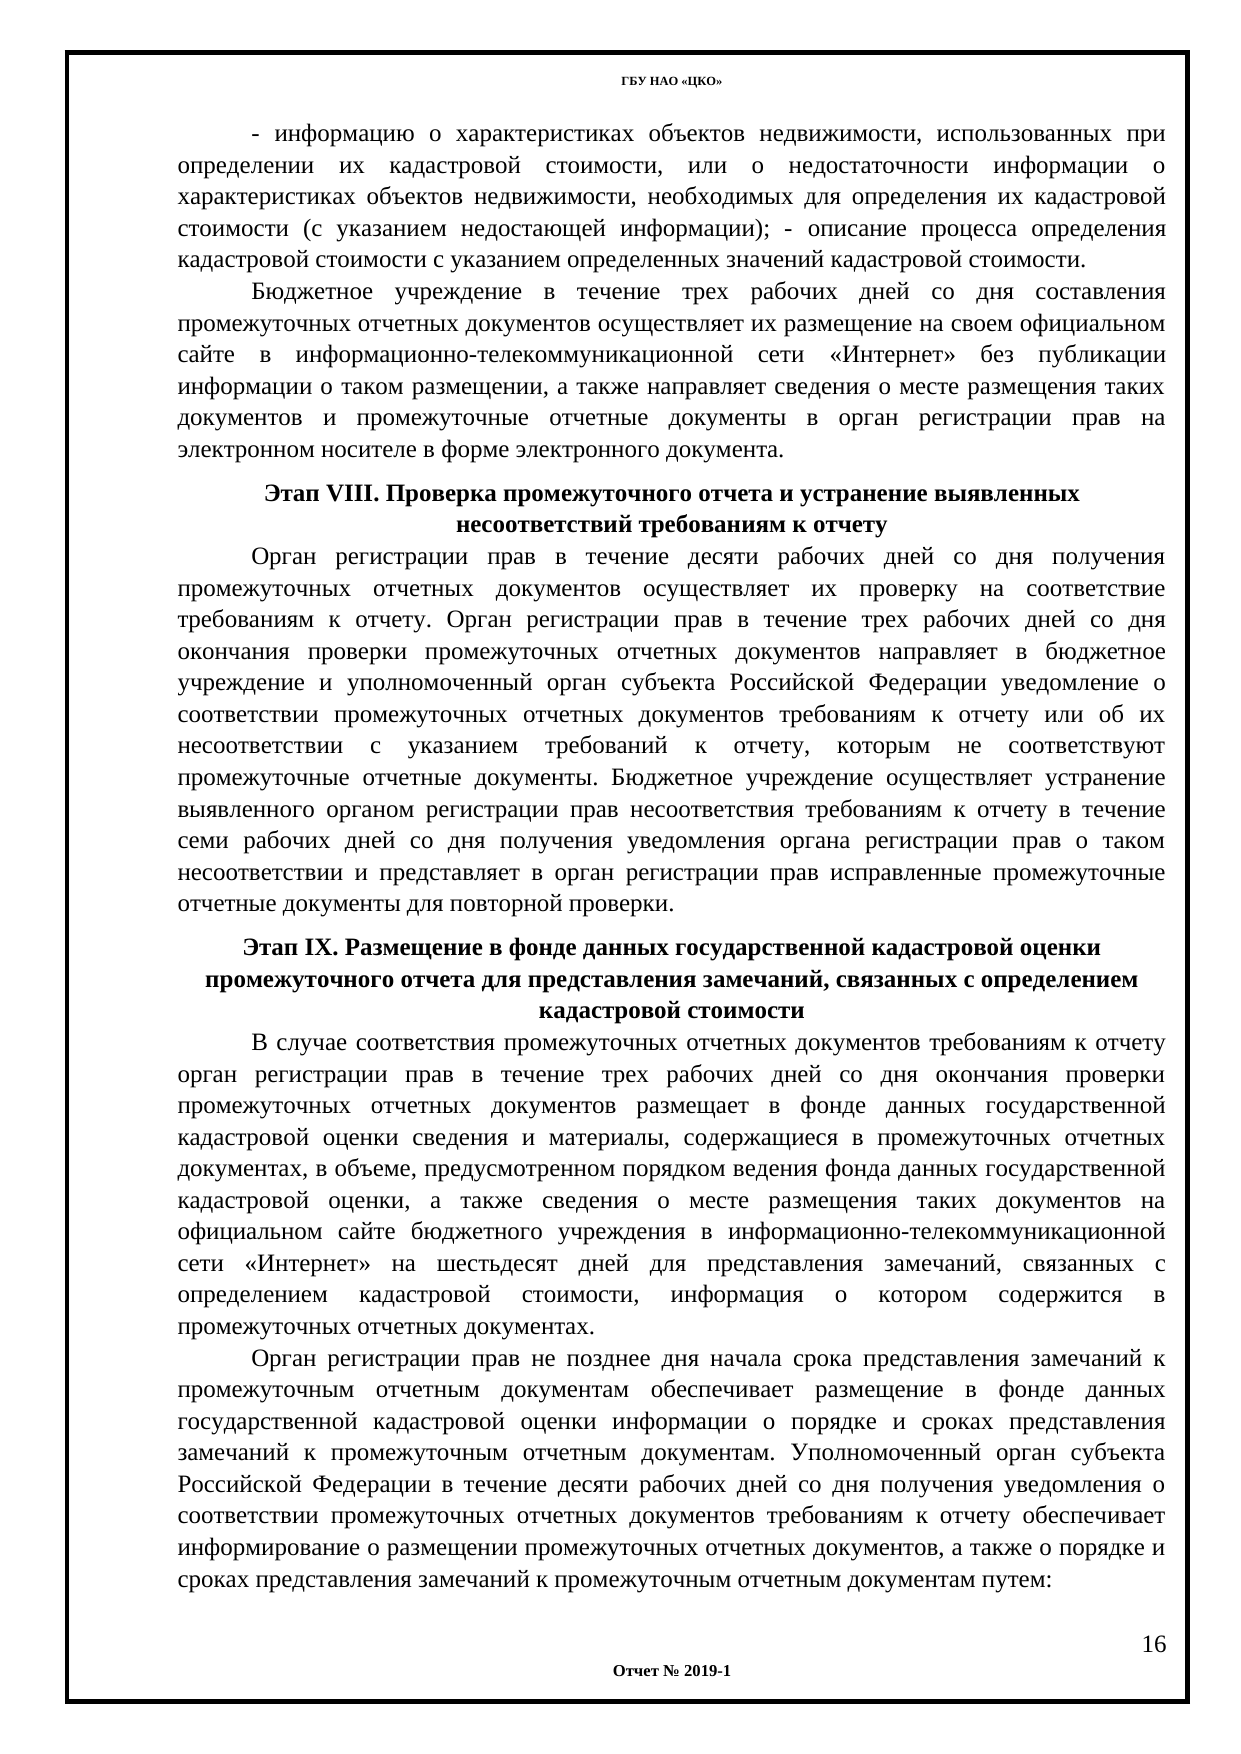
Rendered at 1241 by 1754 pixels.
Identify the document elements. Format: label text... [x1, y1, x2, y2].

text Этап IX. Размещение в фонде данных государственной кадастровой оценки промежуточного отчета для представления замечаний, связанных с определением кадастровой стоимости [177, 932, 1166, 1024]
text Орган регистрации прав не позднее дня начала срока представления замечаний к промежуточным отчетным документам обеспечивает размещение в фонде данных государственной кадастровой оценки информации о порядке и сроках представления замечаний к промежуточным отчетным документам. Уполномоченный орган субъекта Российской Федерации в течение десяти рабочих дней со дня получения уведомления о соответствии промежуточных отчетных документов требованиям к отчету обеспечивает информирование о размещении промежуточных отчетных документов, а также о порядке и сроках представления замечаний к промежуточным отчетным документам путем: [177, 1343, 1166, 1592]
text Орган регистрации прав в течение десяти рабочих дней со дня получения промежуточных отчетных документов осуществляет их проверку на соответствие требованиям к отчету. Орган регистрации прав в течение трех рабочих дней со дня окончания проверки промежуточных отчетных документов направляет в бюджетное учреждение и уполномоченный орган субъекта Российской Федерации уведомление о соответствии промежуточных отчетных документов требованиям к отчету или об их несоответствии с указанием требований к отчету, которым не соответствуют промежуточные отчетные документы. Бюджетное учреждение осуществляет устранение выявленного органом регистрации прав несоответствия требованиям к отчету в течение семи рабочих дней со дня получения уведомления органа регистрации прав о таком несоответствии и представляет в орган регистрации прав исправленные промежуточные отчетные документы для повторной проверки. [177, 541, 1166, 917]
text Бюджетное учреждение в течение трех рабочих дней со дня составления промежуточных отчетных документов осуществляет их размещение на своем официальном сайте в информационно-телекоммуникационной сети «Интернет» без публикации информации о таком размещении, а также направляет сведения о месте размещения таких документов и промежуточные отчетные документы в орган регистрации прав на электронном носителе в форме электронного документа. [177, 276, 1166, 463]
text Этап VIII. Проверка промежуточного отчета и устранение выявленных несоответствий требованиям к отчету [177, 478, 1166, 538]
text - информацию о характеристиках объектов недвижимости, использованных при определении их кадастровой стоимости, или о недостаточности информации о характеристиках объектов недвижимости, необходимых для определения их кадастровой стоимости (с указанием недостающей информации); - описание процесса определения кадастровой стоимости с указанием определенных значений кадастровой стоимости. [177, 118, 1166, 273]
text В случае соответствия промежуточных отчетных документов требованиям к отчету орган регистрации прав в течение трех рабочих дней со дня окончания проверки промежуточных отчетных документов размещает в фонде данных государственной кадастровой оценки сведения и материалы, содержащиеся в промежуточных отчетных документах, в объеме, предусмотренном порядком ведения фонда данных государственной кадастровой оценки, а также сведения о месте размещения таких документов на официальном сайте бюджетного учреждения в информационно-телекоммуникационной сети «Интернет» на шестьдесят дней для представления замечаний, связанных с определением кадастровой стоимости, информация о котором содержится в промежуточных отчетных документах. [177, 1027, 1166, 1340]
